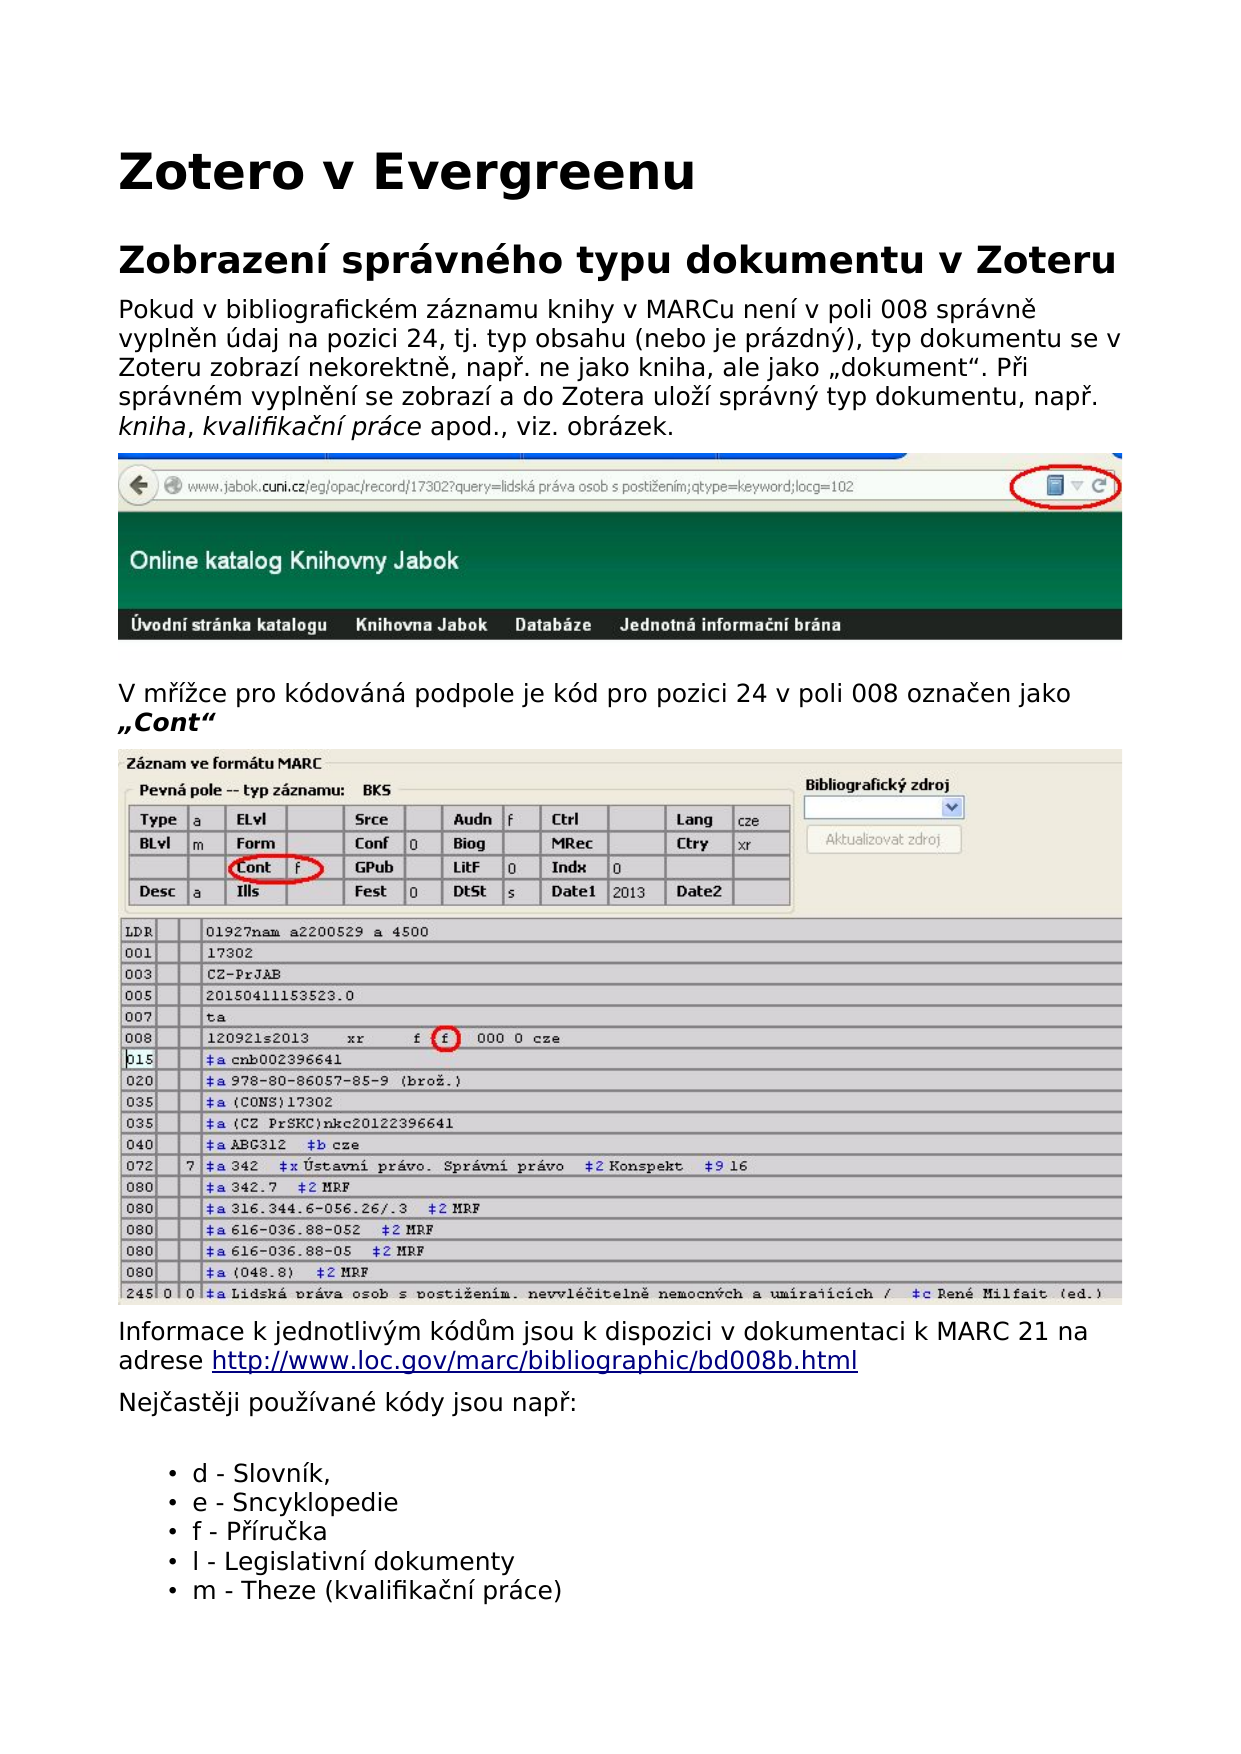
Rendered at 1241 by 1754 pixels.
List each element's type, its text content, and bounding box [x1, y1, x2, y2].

text Pokud v bibliografickém záznamu knihy v MARCu není v poli 008 správně vyplněn údaj na pozici 24, tj. typ obsahu (nebo je prázdný), typ dokumentu se v Zoteru zobrazí nekorektně, např. ne jako kniha, ale jako „dokument“. Při správném vyplnění se zobrazí a do Zotera uloží správný typ dokumentu, např. kniha, kvalifikační práce apod., viz. obrázek. [118, 295, 1122, 441]
subtitle Zotero v Evergreenu [118, 143, 1122, 201]
list l - Legislativní dokumenty [177, 1547, 1122, 1576]
subtitle Zobrazení správného typu dokumentu v Zoteru [118, 239, 1122, 282]
text Nejčastěji používané kódy jsou např: [118, 1388, 1122, 1417]
list m - Theze (kvalifikační práce) [177, 1576, 1122, 1605]
text V mřížce pro kódováná podpole je kód pro pozici 24 v poli 008 označen jako „Cont“ [118, 679, 1122, 737]
list f - Příručka [177, 1517, 1122, 1547]
text Informace k jednotlivým kódům jsou k dispozici v dokumentaci k MARC 21 na adrese http://www.loc.gov/marc/bibliographic/bd008b.html [118, 1317, 1122, 1376]
list d - Slovník, [177, 1459, 1122, 1488]
list e - Sncyklopedie [177, 1488, 1122, 1517]
picture [118, 749, 1123, 1305]
picture [118, 453, 1123, 667]
